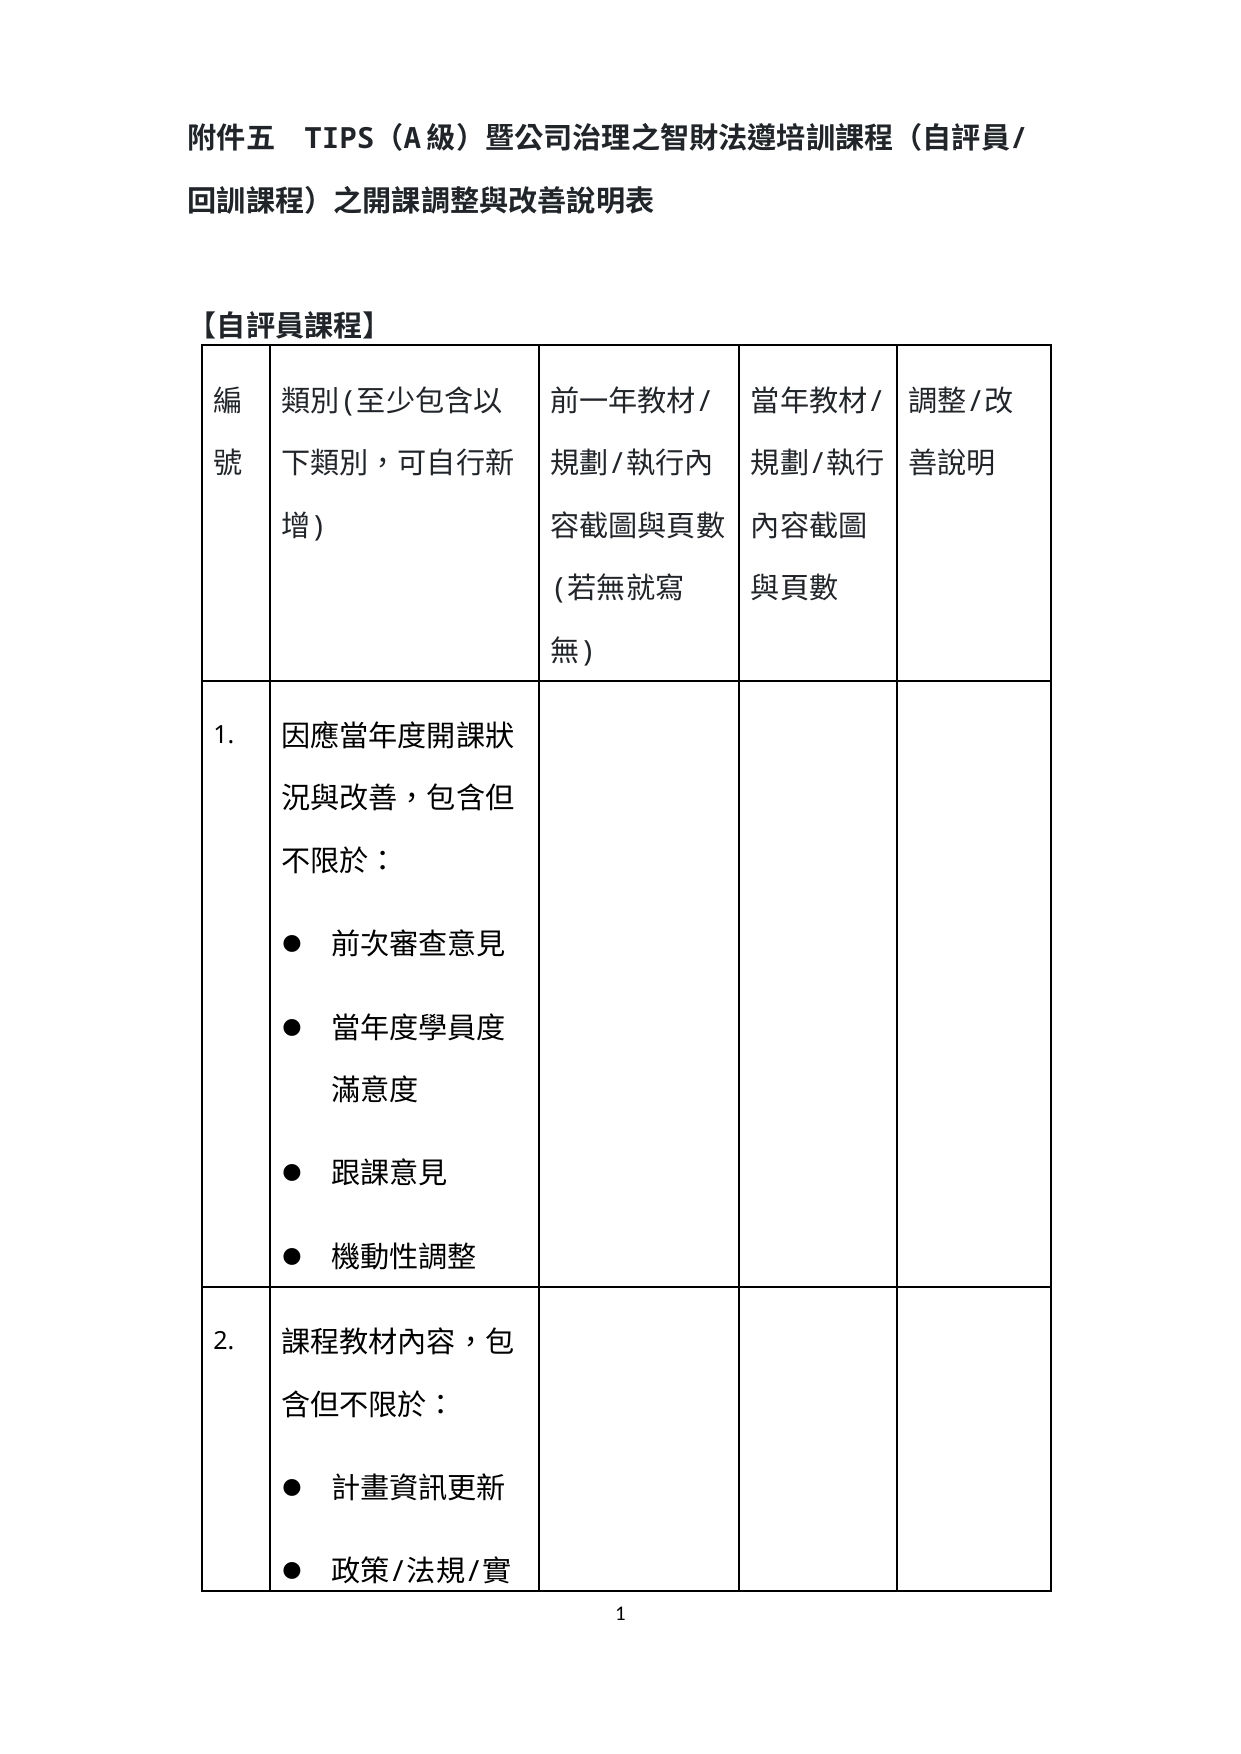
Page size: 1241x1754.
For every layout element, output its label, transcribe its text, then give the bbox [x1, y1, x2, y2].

text 【自評員課程】 [187, 282, 1053, 344]
table_cell 因應當年度開課狀況與改善，包含但不限於： 前次審查意見 當年度學員度滿意度 跟課意見 機動性調整 [271, 682, 538, 1286]
table_header 類別(至少包含以下類別，可自行新增) [271, 346, 538, 679]
table_header 當年教材/規劃/執行內容截圖與頁數 [740, 346, 896, 679]
table_cell [740, 1288, 896, 1590]
table_cell [898, 682, 1050, 1286]
text 附件五 TIPS（A級）暨公司治理之智財法遵培訓課程（自評員/回訓課程）之開課調整與改善說明表 [187, 94, 1053, 219]
table_cell [203, 682, 269, 1286]
table_header 編號 [203, 346, 269, 679]
table_header 調整/改善說明 [898, 346, 1050, 679]
table_cell 課程教材內容，包含但不限於： 計畫資訊更新 政策/法規/實務見解更新 智財管理不同產業別/權利別案例調整 IP*ESG範例調整 因應最新申請須知要求 [271, 1288, 538, 1590]
table_cell [540, 682, 738, 1286]
table_cell [540, 1288, 738, 1590]
table_cell [740, 682, 896, 1286]
table_header 前一年教材/規劃/執行內容截圖與頁數(若無就寫無) [540, 346, 738, 679]
table_cell [203, 1288, 269, 1590]
table_cell [898, 1288, 1050, 1590]
